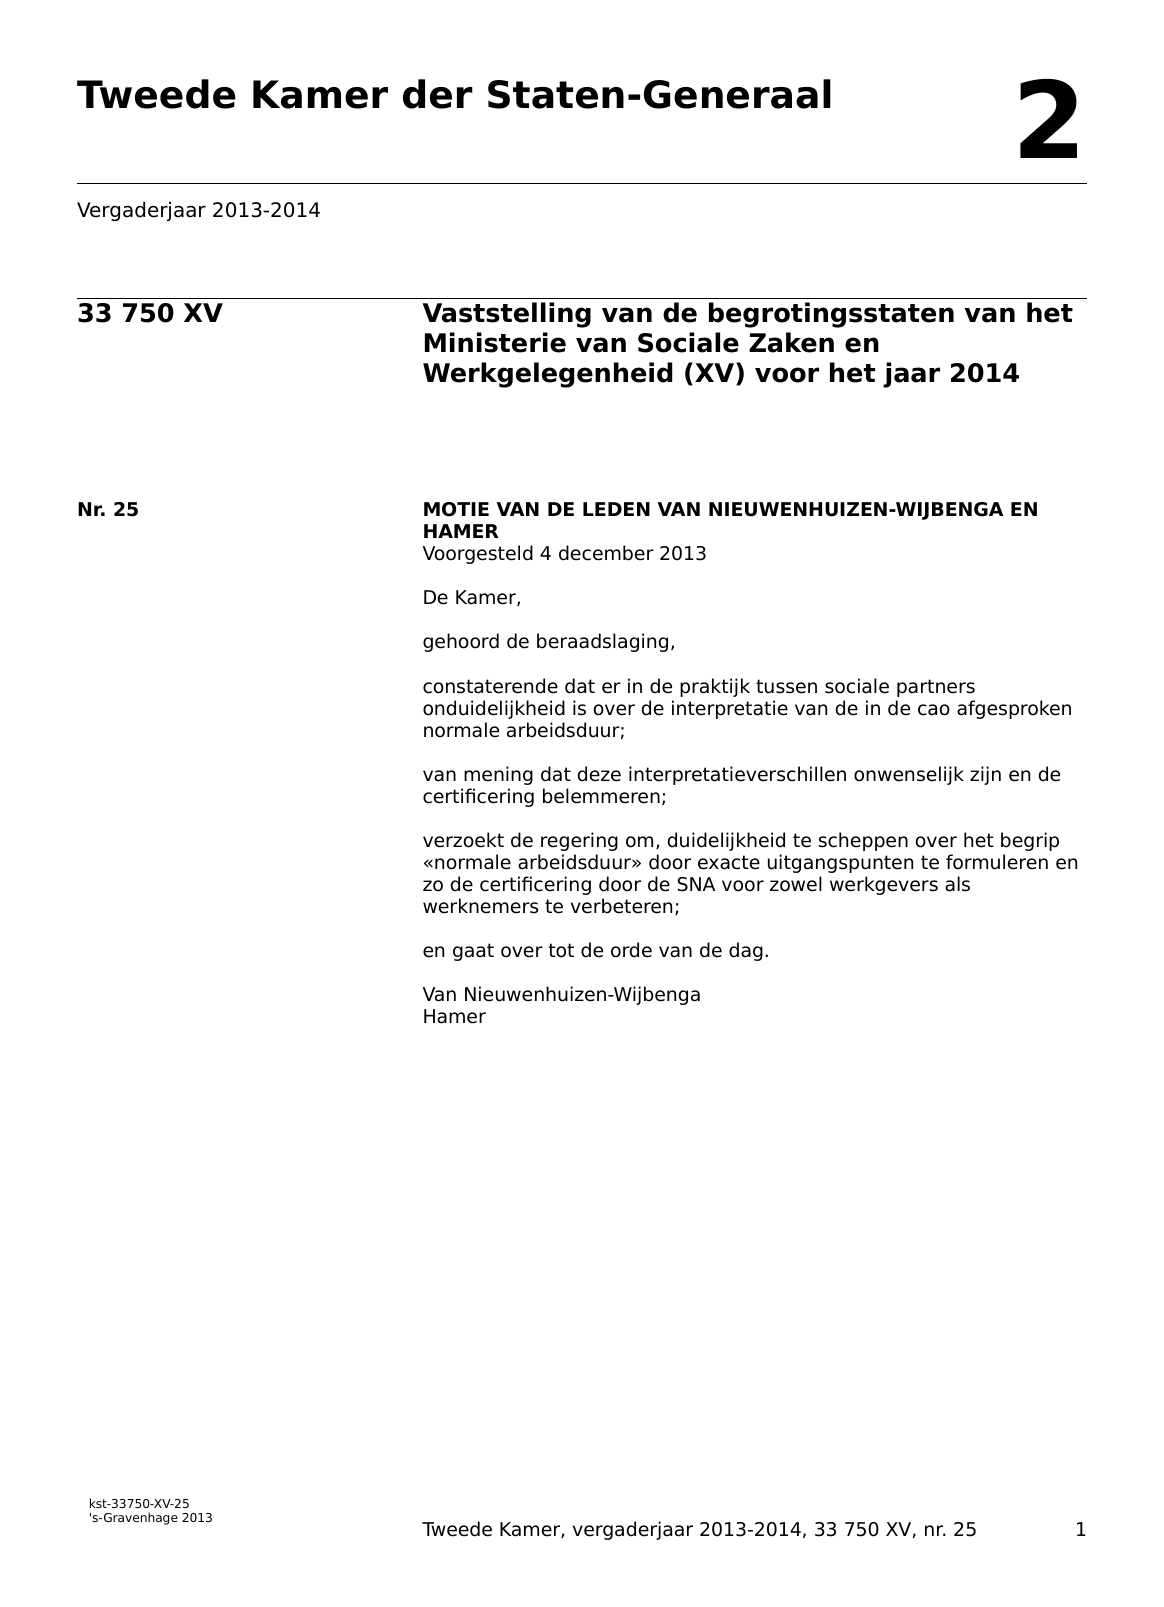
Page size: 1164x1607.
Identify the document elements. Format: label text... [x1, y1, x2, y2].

text constaterende dat er in de praktijk tussen sociale partners onduidelijkheid is over de interpretatie van de in de cao afgesproken normale arbeidsduur; [422, 676, 1087, 741]
text 's-Gravenhage 2013 [88, 1511, 323, 1525]
text kst-33750-XV-25 [88, 1497, 323, 1511]
subtitle 33 750 XV Vaststelling van de begrotingsstaten van het Ministerie van Sociale Zaken en Werkgelegenheid (XV) voor het jaar 2014 [77, 299, 1087, 388]
text gehoord de beraadslaging, [422, 631, 1087, 653]
text van mening dat deze interpretatieverschillen onwenselijk zijn en de certificering belemmeren; [422, 764, 1087, 808]
text en gaat over tot de orde van de dag. [422, 940, 1087, 962]
text Hamer [422, 1006, 1087, 1028]
text Van Nieuwenhuizen-Wijbenga [422, 984, 1087, 1006]
table_header 2 [886, 59, 1087, 183]
text De Kamer, [422, 587, 1087, 609]
text Voorgesteld 4 december 2013 [422, 543, 1087, 565]
text verzoekt de regering om, duidelijkheid te scheppen over het begrip «normale arbeidsduur» door exacte uitgangspunten te formuleren en zo de certificering door de SNA voor zowel werkgevers als werknemers te verbeteren; [422, 830, 1087, 918]
subtitle Nr. 25 MOTIE VAN DE LEDEN VAN NIEUWENHUIZEN-WIJBENGA EN HAMER [77, 499, 1087, 543]
table_header Tweede Kamer der Staten-Generaal [77, 59, 886, 183]
table_cell Vergaderjaar 2013-2014 [77, 184, 1087, 298]
